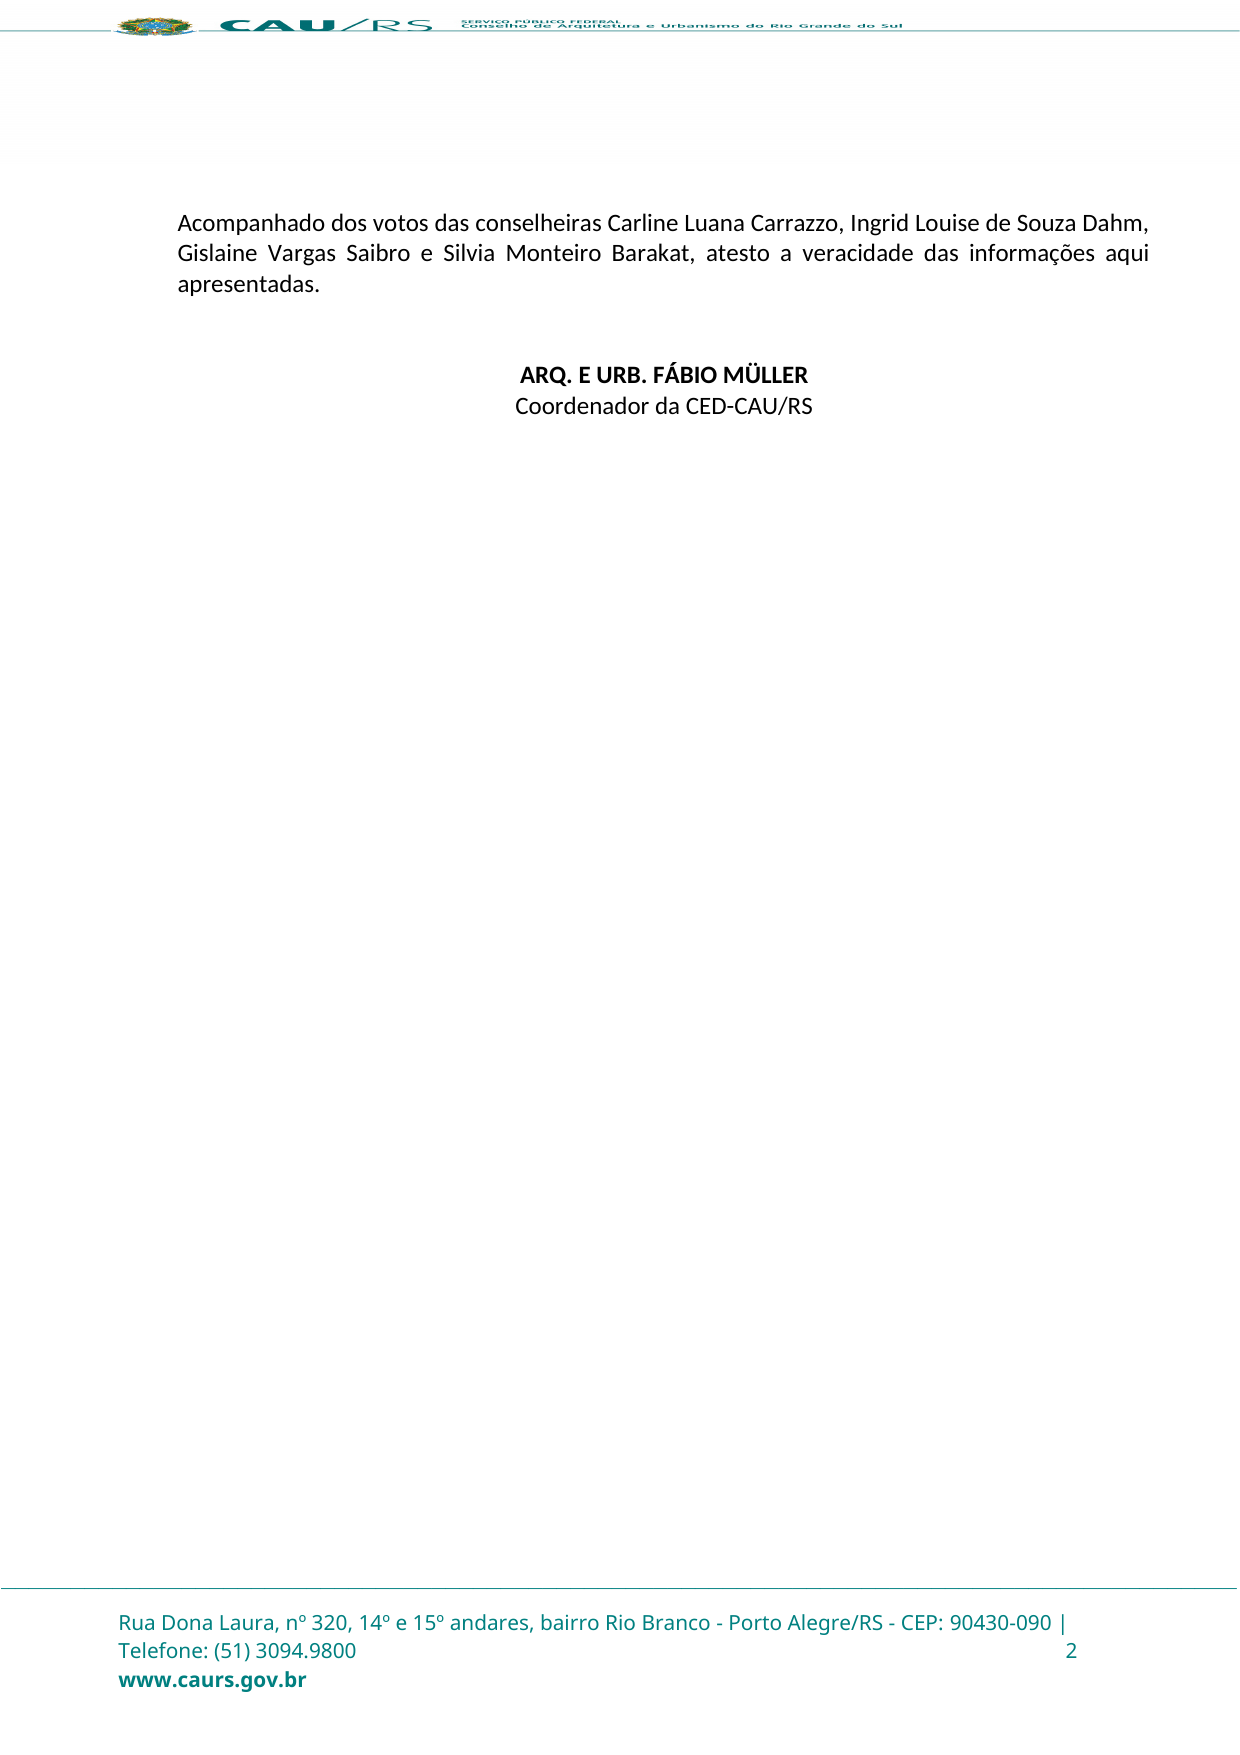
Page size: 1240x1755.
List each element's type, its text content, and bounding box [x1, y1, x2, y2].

text ARQ. E URB. FÁBIO MÜLLER [177, 359, 1151, 390]
text Coordenador da CED-CAU/RS [177, 390, 1151, 420]
text Acompanhado dos votos das conselheiras Carline Luana Carrazzo, Ingrid Louise de Souza Dahm, Gislaine Vargas Saibro e Silvia Monteiro Barakat, atesto a veracidade das informações aqui apresentadas. [177, 207, 1151, 298]
